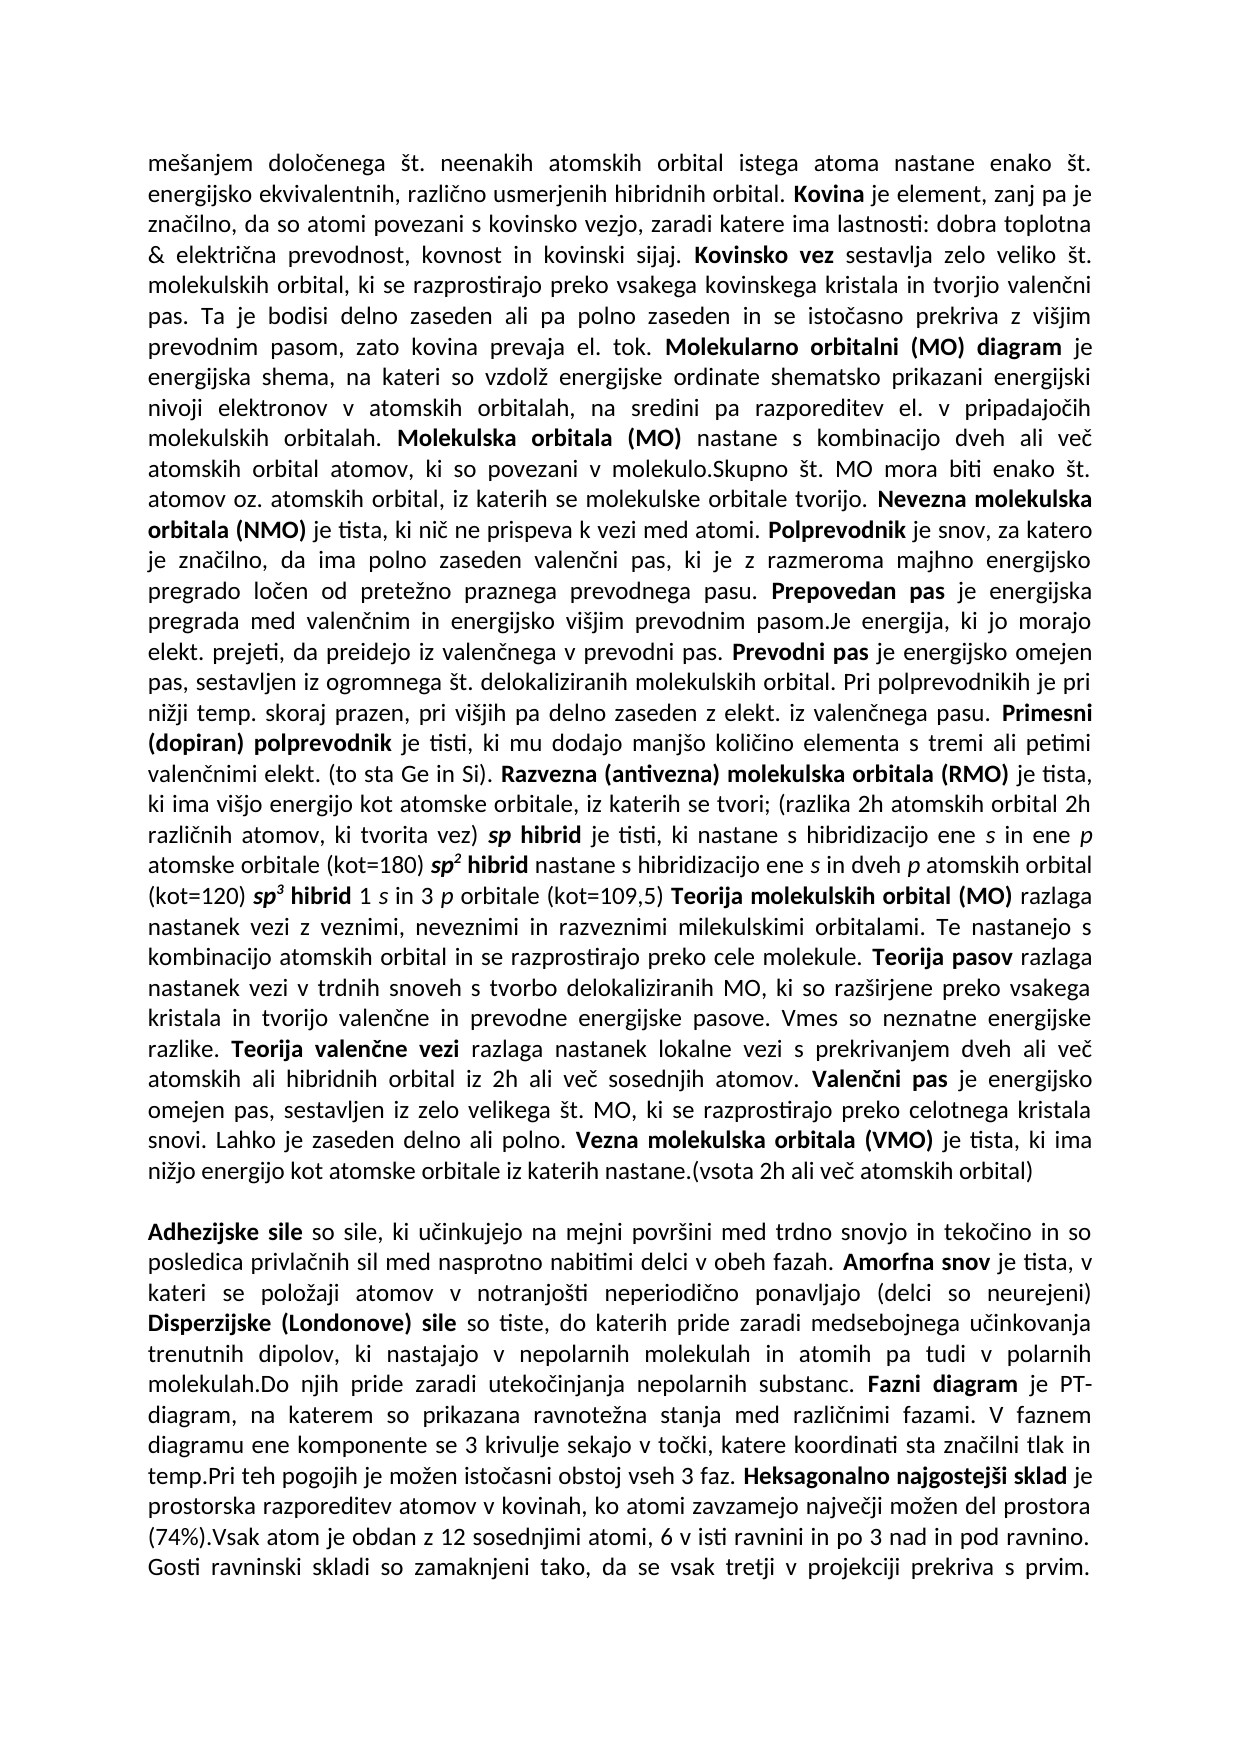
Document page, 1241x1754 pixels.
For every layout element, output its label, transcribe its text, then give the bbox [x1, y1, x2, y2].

text mešanjem določenega št. neenakih atomskih orbital istega atoma nastane enako št. energijsko ekvivalentnih, različno usmerjenih hibridnih orbital. Kovina je element, zanj pa je značilno, da so atomi povezani s kovinsko vezjo, zaradi katere ima lastnosti: dobra toplotna & električna prevodnost, kovnost in kovinski sijaj. Kovinsko vez sestavlja zelo veliko št. molekulskih orbital, ki se razprostirajo preko vsakega kovinskega kristala in tvorjio valenčni pas. Ta je bodisi delno zaseden ali pa polno zaseden in se istočasno prekriva z višjim prevodnim pasom, zato kovina prevaja el. tok. Molekularno orbitalni (MO) diagram je energijska shema, na kateri so vzdolž energijske ordinate shematsko prikazani energijski nivoji elektronov v atomskih orbitalah, na sredini pa razporeditev el. v pripadajočih molekulskih orbitalah. Molekulska orbitala (MO) nastane s kombinacijo dveh ali več atomskih orbital atomov, ki so povezani v molekulo.Skupno št. MO mora biti enako št. atomov oz. atomskih orbital, iz katerih se molekulske orbitale tvorijo. Nevezna molekulska orbitala (NMO) je tista, ki nič ne prispeva k vezi med atomi. Polprevodnik je snov, za katero je značilno, da ima polno zaseden valenčni pas, ki je z razmeroma majhno energijsko pregrado ločen od pretežno praznega prevodnega pasu. Prepovedan pas je energijska pregrada med valenčnim in energijsko višjim prevodnim pasom.Je energija, ki jo morajo elekt. prejeti, da preidejo iz valenčnega v prevodni pas. Prevodni pas je energijsko omejen pas, sestavljen iz ogromnega št. delokaliziranih molekulskih orbital. Pri polprevodnikih je pri nižji temp. skoraj prazen, pri višjih pa delno zaseden z elekt. iz valenčnega pasu. Primesni (dopiran) polprevodnik je tisti, ki mu dodajo manjšo količino elementa s tremi ali petimi valenčnimi elekt. (to sta Ge in Si). Razvezna (antivezna) molekulska orbitala (RMO) je tista, ki ima višjo energijo kot atomske orbitale, iz katerih se tvori; (razlika 2h atomskih orbital 2h različnih atomov, ki tvorita vez) sp hibrid je tisti, ki nastane s hibridizacijo ene s in ene p atomske orbitale (kot=180) sp2 hibrid nastane s hibridizacijo ene s in dveh p atomskih orbital (kot=120) sp3 hibrid 1 s in 3 p orbitale (kot=109,5) Teorija molekulskih orbital (MO) razlaga nastanek vezi z veznimi, neveznimi in razveznimi milekulskimi orbitalami. Te nastanejo s kombinacijo atomskih orbital in se razprostirajo preko cele molekule. Teorija pasov razlaga nastanek vezi v trdnih snoveh s tvorbo delokaliziranih MO, ki so razširjene preko vsakega kristala in tvorijo valenčne in prevodne energijske pasove. Vmes so neznatne energijske razlike. Teorija valenčne vezi razlaga nastanek lokalne vezi s prekrivanjem dveh ali več atomskih ali hibridnih orbital iz 2h ali več sosednjih atomov. Valenčni pas je energijsko omejen pas, sestavljen iz zelo velikega št. MO, ki se razprostirajo preko celotnega kristala snovi. Lahko je zaseden delno ali polno. Vezna molekulska orbitala (VMO) je tista, ki ima nižjo energijo kot atomske orbitale iz katerih nastane.(vsota 2h ali več atomskih orbital) [148, 148, 1093, 1185]
text Adhezijske sile so sile, ki učinkujejo na mejni površini med trdno snovjo in tekočino in so posledica privlačnih sil med nasprotno nabitimi delci v obeh fazah. Amorfna snov je tista, v kateri se položaji atomov v notranjošti neperiodično ponavljajo (delci so neurejeni) Disperzijske (Londonove) sile so tiste, do katerih pride zaradi medsebojnega učinkovanja trenutnih dipolov, ki nastajajo v nepolarnih molekulah in atomih pa tudi v polarnih molekulah.Do njih pride zaradi utekočinjanja nepolarnih substanc. Fazni diagram je PT-diagram, na katerem so prikazana ravnotežna stanja med različnimi fazami. V faznem diagramu ene komponente se 3 krivulje sekajo v točki, katere koordinati sta značilni tlak in temp.Pri teh pogojih je možen istočasni obstoj vseh 3 faz. Heksagonalno najgostejši sklad je prostorska razporeditev atomov v kovinah, ko atomi zavzamejo največji možen del prostora (74%).Vsak atom je obdan z 12 sosednjimi atomi, 6 v isti ravnini in po 3 nad in pod ravnino. Gosti ravninski skladi so zamaknjeni tako, da se vsak tretji v projekciji prekriva s prvim. [148, 1216, 1093, 1582]
